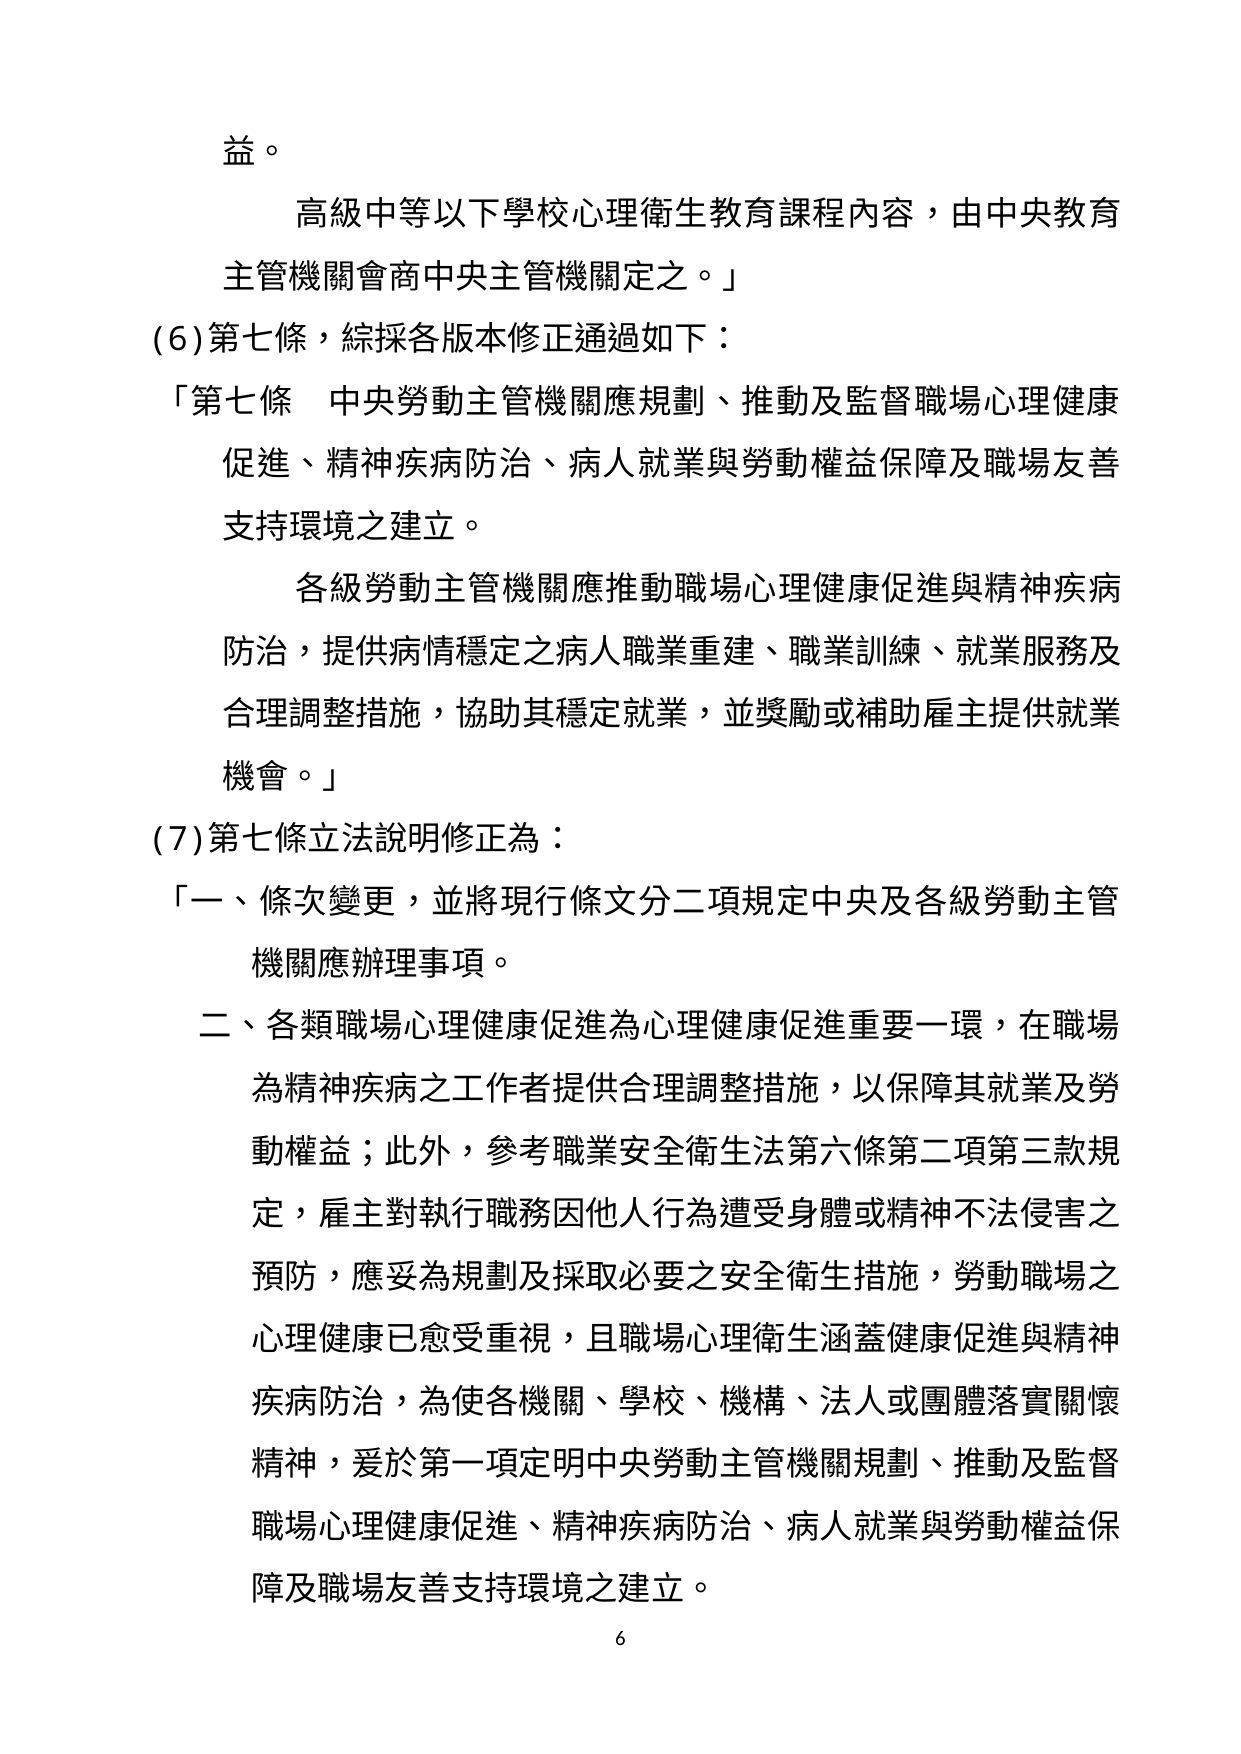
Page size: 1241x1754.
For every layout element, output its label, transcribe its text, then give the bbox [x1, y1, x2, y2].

text 「第七條 中央勞動主管機關應規劃、推動及監督職場心理健康促進、精神疾病防治、病人就業與勞動權益保障及職場友善支持環境之建立。 [156, 357, 1122, 544]
text 益。 [222, 107, 1122, 169]
subtitle 第七條，綜採各版本修正通過如下： [148, 294, 1122, 357]
subtitle 第七條立法說明修正為： [148, 794, 1122, 857]
text 高級中等以下學校心理衛生教育課程內容，由中央教育主管機關會商中央主管機關定之。」 [222, 169, 1122, 294]
text 二、各類職場心理健康促進為心理健康促進重要一環，在職場為精神疾病之工作者提供合理調整措施，以保障其就業及勞動權益；此外，參考職業安全衛生法第六條第二項第三款規定，雇主對執行職務因他人行為遭受身體或精神不法侵害之預防，應妥為規劃及採取必要之安全衛生措施，勞動職場之心理健康已愈受重視，且職場心理衛生涵蓋健康促進與精神疾病防治，為使各機關、學校、機構、法人或團體落實關懷精神，爰於第一項定明中央勞動主管機關規劃、推動及監督職場心理健康促進、精神疾病防治、病人就業與勞動權益保障及職場友善支持環境之建立。 [156, 982, 1122, 1607]
text 「一、條次變更，並將現行條文分二項規定中央及各級勞動主管機關應辦理事項。 [156, 857, 1122, 982]
text 各級勞動主管機關應推動職場心理健康促進與精神疾病防治，提供病情穩定之病人職業重建、職業訓練、就業服務及合理調整措施，協助其穩定就業，並獎勵或補助雇主提供就業機會。」 [222, 544, 1122, 794]
